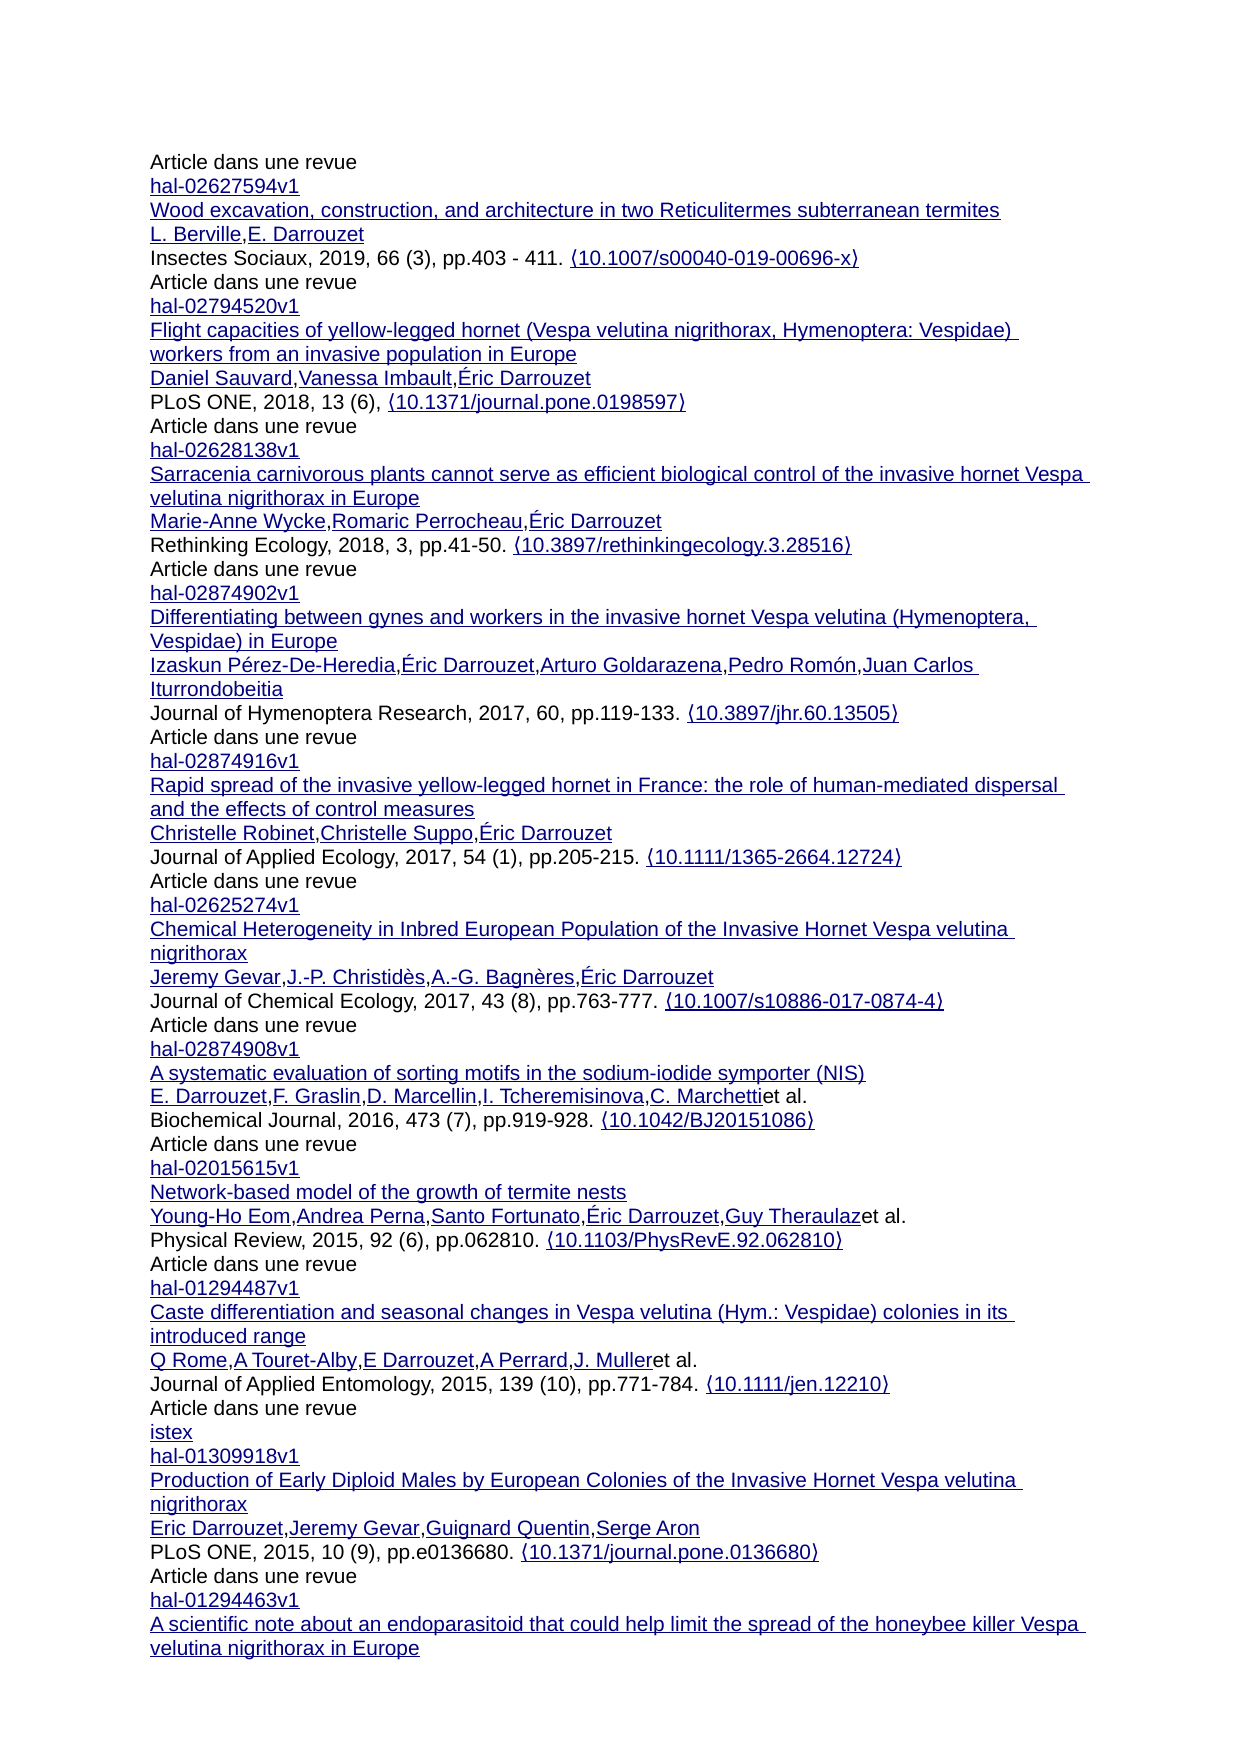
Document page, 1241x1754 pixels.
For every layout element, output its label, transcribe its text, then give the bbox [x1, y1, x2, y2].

table_cell Article dans une revue hal-02627594v1 [150, 150, 1090, 198]
table_cell Differentiating between gynes and workers in the invasive hornet Vespa velutina (Hymenoptera, Vespidae) in Europe Izaskun Pérez-De-Heredia,Éric Darrouzet,Arturo Goldarazena,Pedro Romón,Juan Carlos Iturrondobeitia Journal of Hymenoptera Research, 2017, 60, pp.119-133. ⟨10.3897/jhr.60.13505⟩ Article dans une revue hal-02874916v1 [150, 605, 1090, 773]
table_cell velutina nigrithorax in Europe Marie-Anne Wycke,Romaric Perrocheau,Éric Darrouzet Rethinking Ecology, 2018, 3, pp.41-50. ⟨10.3897/rethinkingecology.3.28516⟩ Article dans une revue hal-02874902v1 [150, 483, 1090, 605]
table_cell A systematic evaluation of sorting motifs in the sodium-iodide symporter (NIS) E. Darrouzet,F. Graslin,D. Marcellin,I. Tcheremisinova,C. Marchettiet al. Biochemical Journal, 2016, 473 (7), pp.919-928. ⟨10.1042/BJ20151086⟩ Article dans une revue hal-02015615v1 [150, 1060, 1090, 1180]
table_cell Chemical Heterogeneity in Inbred European Population of the Invasive Hornet Vespa velutina nigrithorax Jeremy Gevar,J.-P. Christidès,A.-G. Bagnères,Éric Darrouzet Journal of Chemical Ecology, 2017, 43 (8), pp.763-777. ⟨10.1007/s10886-017-0874-4⟩ Article dans une revue hal-02874908v1 [150, 917, 1090, 1060]
table_cell Caste differentiation and seasonal changes in Vespa velutina (Hym.: Vespidae) colonies in its introduced range Q Rome,A Touret-Alby,E Darrouzet,A Perrard,J. Mulleret al. Journal of Applied Entomology, 2015, 139 (10), pp.771-784. ⟨10.1111/jen.12210⟩ Article dans une revue istex hal-01309918v1 [150, 1300, 1090, 1468]
table_cell A scientific note about an endoparasitoid that could help limit the spread of the honeybee killer Vespa velutina nigrithorax in Europe [150, 1611, 1090, 1659]
table_cell Flight capacities of yellow-legged hornet (Vespa velutina nigrithorax, Hymenoptera: Vespidae) workers from an invasive population in Europe Daniel Sauvard,Vanessa Imbault,Éric Darrouzet PLoS ONE, 2018, 13 (6), ⟨10.1371/journal.pone.0198597⟩ Article dans une revue hal-02628138v1 [150, 318, 1090, 461]
table_cell Sarracenia carnivorous plants cannot serve as efficient biological control of the invasive hornet Vespa [150, 461, 1090, 482]
table_cell Wood excavation, construction, and architecture in two Reticulitermes subterranean termites L. Berville,E. Darrouzet Insectes Sociaux, 2019, 66 (3), pp.403 - 411. ⟨10.1007/s00040-019-00696-x⟩ Article dans une revue hal-02794520v1 [150, 198, 1090, 318]
table_cell Network-based model of the growth of termite nests Young-Ho Eom,Andrea Perna,Santo Fortunato,Éric Darrouzet,Guy Theraulazet al. Physical Review, 2015, 92 (6), pp.062810. ⟨10.1103/PhysRevE.92.062810⟩ Article dans une revue hal-01294487v1 [150, 1180, 1090, 1300]
table_cell Production of Early Diploid Males by European Colonies of the Invasive Hornet Vespa velutina nigrithorax Eric Darrouzet,Jeremy Gevar,Guignard Quentin,Serge Aron PLoS ONE, 2015, 10 (9), pp.e0136680. ⟨10.1371/journal.pone.0136680⟩ Article dans une revue hal-01294463v1 [150, 1468, 1090, 1611]
table_cell Rapid spread of the invasive yellow-legged hornet in France: the role of human-mediated dispersal and the effects of control measures Christelle Robinet,Christelle Suppo,Éric Darrouzet Journal of Applied Ecology, 2017, 54 (1), pp.205-215. ⟨10.1111/1365-2664.12724⟩ Article dans une revue hal-02625274v1 [150, 773, 1090, 917]
